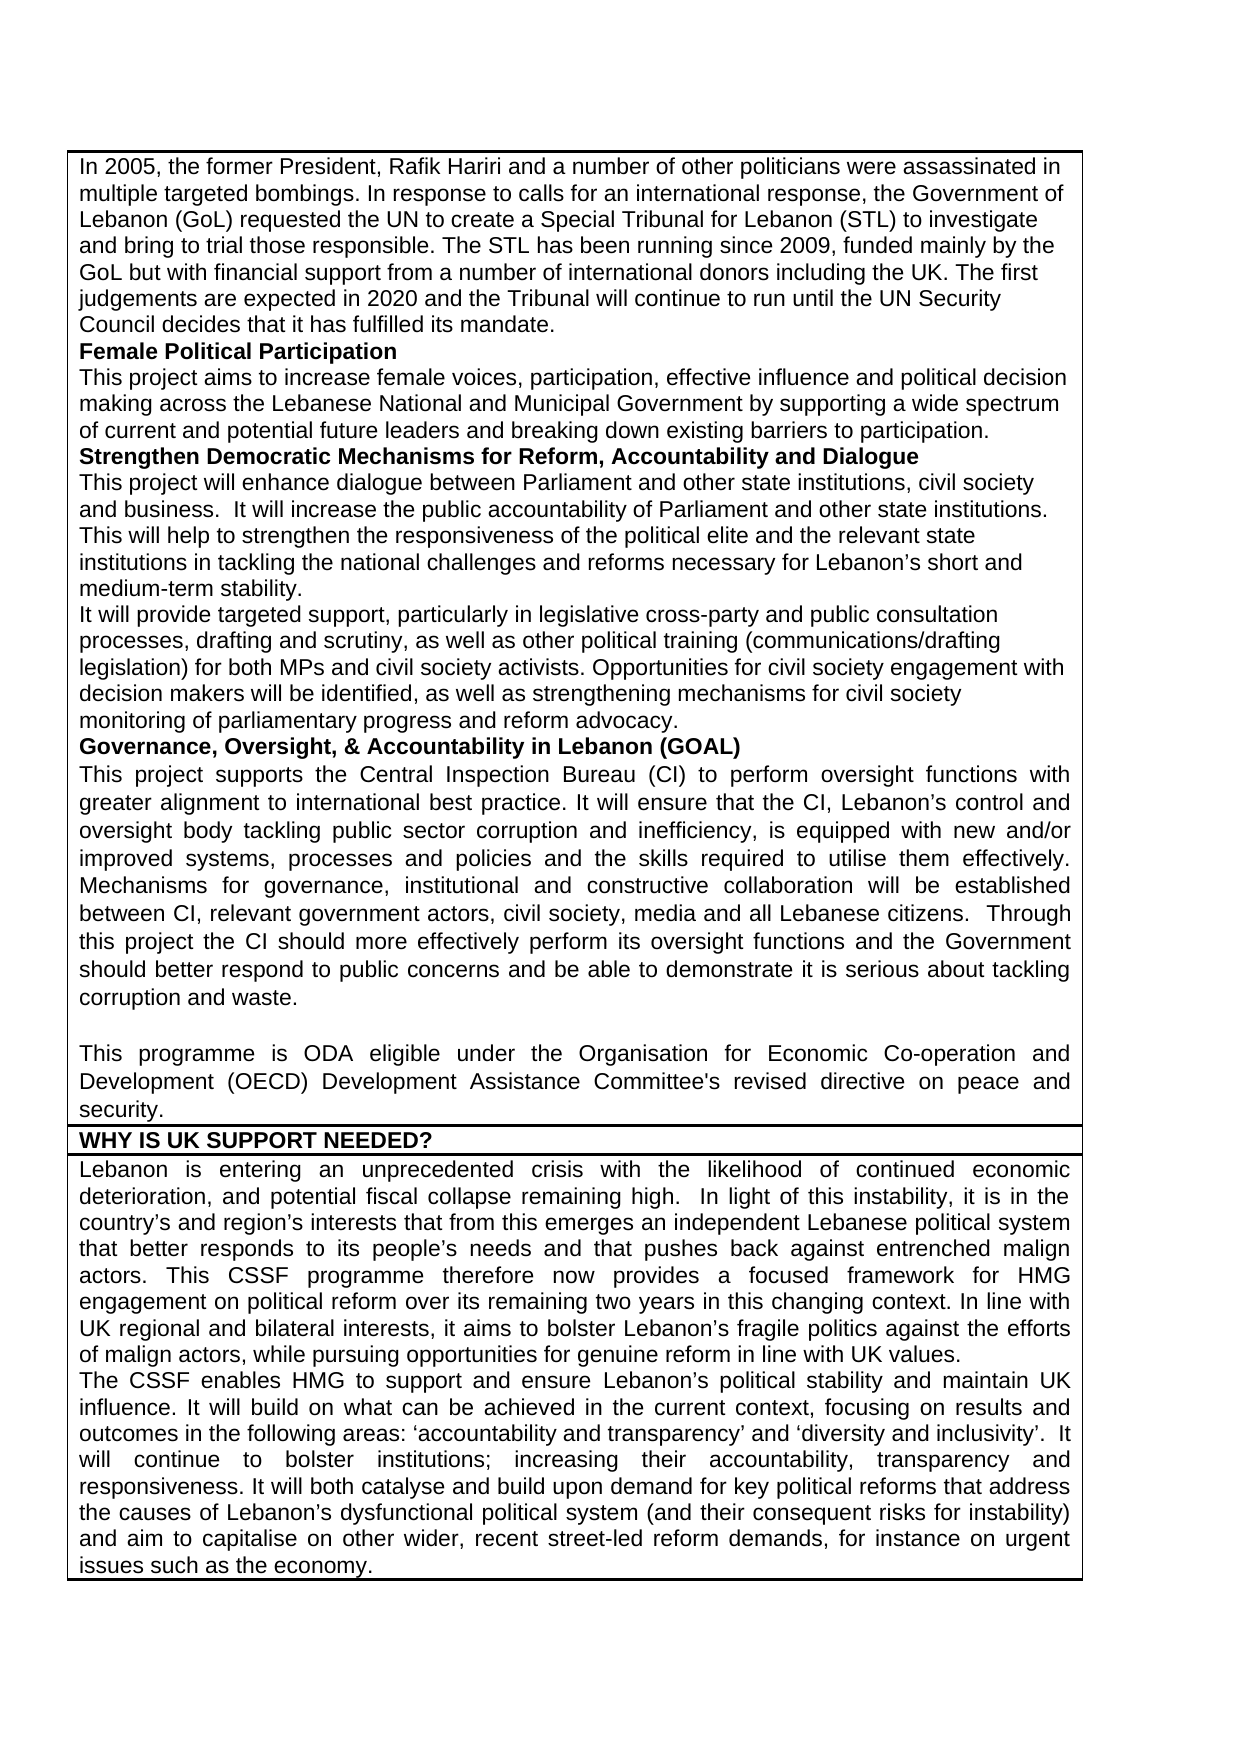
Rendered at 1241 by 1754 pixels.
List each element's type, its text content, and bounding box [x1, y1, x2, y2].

table_cell In 2005, the former President, Rafik Hariri and a number of other politicians were assassinated in multiple targeted bombings. In response to calls for an international response, the Government of Lebanon (GoL) requested the UN to create a Special Tribunal for Lebanon (STL) to investigate and bring to trial those responsible. The STL has been running since 2009, funded mainly by the GoL but with financial support from a number of international donors including the UK. The first judgements are expected in 2020 and the Tribunal will continue to run until the UN Security Council decides that it has fulfilled its mandate. Female Political Participation This project aims to increase female voices, participation, effective influence and political decision making across the Lebanese National and Municipal Government by supporting a wide spectrum of current and potential future leaders and breaking down existing barriers to participation. Strengthen Democratic Mechanisms for Reform, Accountability and Dialogue This project will enhance dialogue between Parliament and other state institutions, civil society and business. It will increase the public accountability of Parliament and other state institutions. This will help to strengthen the responsiveness of the political elite and the relevant state institutions in tackling the national challenges and reforms necessary for Lebanon’s short and medium-term stability. It will provide targeted support, particularly in legislative cross-party and public consultation processes, drafting and scrutiny, as well as other political training (communications/drafting legislation) for both MPs and civil society activists. Opportunities for civil society engagement with decision makers will be identified, as well as strengthening mechanisms for civil society monitoring of parliamentary progress and reform advocacy. Governance, Oversight, & Accountability in Lebanon (GOAL) This project supports the Central Inspection Bureau (CI) to perform oversight functions with greater alignment to international best practice. It will ensure that the CI, Lebanon’s control and oversight body tackling public sector corruption and inefficiency, is equipped with new and/or improved systems, processes and policies and the skills required to utilise them effectively. Mechanisms for governance, institutional and constructive collaboration will be established between CI, relevant government actors, civil society, media and all Lebanese citizens. Through this project the CI should more effectively perform its oversight functions and the Government should better respond to public concerns and be able to demonstrate it is serious about tackling corruption and waste. This programme is ODA eligible under the Organisation for Economic Co-operation and Development (OECD) Development Assistance Committee's revised directive on peace and security. [68, 153, 1082, 1124]
table_cell WHY IS UK SUPPORT NEEDED? [68, 1127, 1082, 1153]
table_cell Lebanon is entering an unprecedented crisis with the likelihood of continued economic deterioration, and potential fiscal collapse remaining high. In light of this instability, it is in the country’s and region’s interests that from this emerges an independent Lebanese political system that better responds to its people’s needs and that pushes back against entrenched malign actors. This CSSF programme therefore now provides a focused framework for HMG engagement on political reform over its remaining two years in this changing context. In line with UK regional and bilateral interests, it aims to bolster Lebanon’s fragile politics against the efforts of malign actors, while pursuing opportunities for genuine reform in line with UK values. The CSSF enables HMG to support and ensure Lebanon’s political stability and maintain UK influence. It will build on what can be achieved in the current context, focusing on results and outcomes in the following areas: ‘accountability and transparency’ and ‘diversity and inclusivity’. It will continue to bolster institutions; increasing their accountability, transparency and responsiveness. It will both catalyse and build upon demand for key political reforms that address the causes of Lebanon’s dysfunctional political system (and their consequent risks for instability) and aim to capitalise on other wider, recent street-led reform demands, for instance on urgent issues such as the economy. [68, 1156, 1082, 1578]
